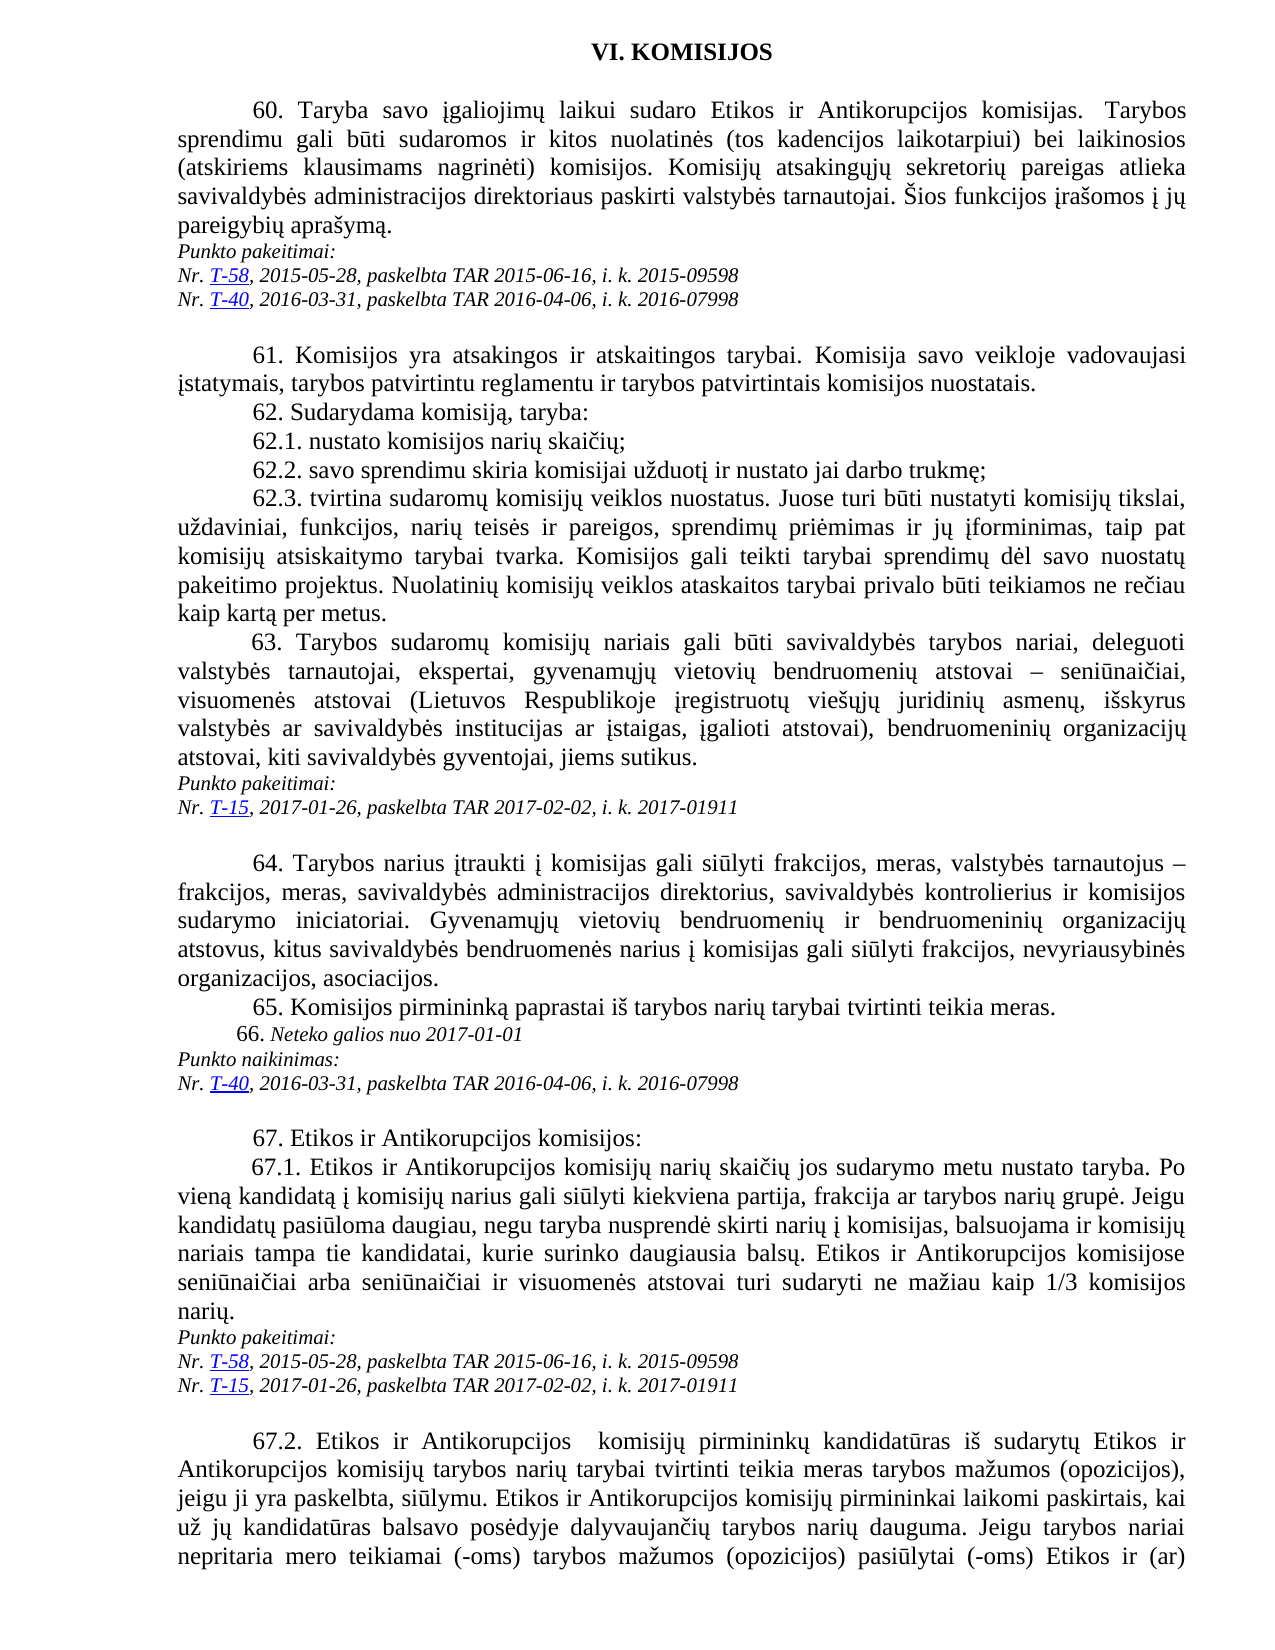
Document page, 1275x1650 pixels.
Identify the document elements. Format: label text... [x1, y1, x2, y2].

text 61. Komisijos yra atsakingos ir atskaitingos tarybai. Komisija savo veikloje vadovaujasi įstatymais, tarybos patvirtintu reglamentu ir tarybos patvirtintais komisijos nuostatais. [177, 340, 1186, 397]
text 66. Neteko galios nuo 2017-01-01 [177, 1020, 1186, 1047]
text Punkto naikinimas: [177, 1047, 1186, 1071]
text 62.2. savo sprendimu skiria komisijai užduotį ir nustato jai darbo trukmę; [177, 455, 1186, 483]
text Punkto pakeitimai: [177, 1325, 1186, 1349]
text 65. Komisijos pirmininką paprastai iš tarybos narių tarybai tvirtinti teikia meras. [177, 992, 1186, 1020]
text Punkto pakeitimai: [177, 239, 1186, 263]
text 62. Sudarydama komisiją, taryba: [177, 397, 1186, 426]
text Nr. T-40, 2016-03-31, paskelbta TAR 2016-04-06, i. k. 2016-07998 [177, 287, 1186, 311]
text 67. Etikos ir Antikorupcijos komisijos: [177, 1123, 1186, 1152]
text 63. Tarybos sudaromų komisijų nariais gali būti savivaldybės tarybos nariai, deleguoti valstybės tarnautojai, ekspertai, gyvenamųjų vietovių bendruomenių atstovai – seniūnaičiai, visuomenės atstovai (Lietuvos Respublikoje įregistruotų viešųjų juridinių asmenų, išskyrus valstybės ar savivaldybės institucijas ar įstaigas, įgalioti atstovai), bendruomeninių organizacijų atstovai, kiti savivaldybės gyventojai, jiems sutikus. [177, 627, 1186, 771]
text Nr. T-58, 2015-05-28, paskelbta TAR 2015-06-16, i. k. 2015-09598 [177, 263, 1186, 287]
text Punkto pakeitimai: [177, 771, 1186, 795]
text Nr. T-15, 2017-01-26, paskelbta TAR 2017-02-02, i. k. 2017-01911 [177, 795, 1186, 819]
text 67.2. Etikos ir Antikorupcijos komisijų pirmininkų kandidatūras iš sudarytų Etikos ir Antikorupcijos komisijų tarybos narių tarybai tvirtinti teikia meras tarybos mažumos (opozicijos), jeigu ji yra paskelbta, siūlymu. Etikos ir Antikorupcijos komisijų pirmininkai laikomi paskirtais, kai už jų kandidatūras balsavo posėdyje dalyvaujančių tarybos narių dauguma. Jeigu tarybos nariai nepritaria mero teikiamai (-oms) tarybos mažumos (opozicijos) pasiūlytai (-oms) Etikos ir (ar) [177, 1426, 1186, 1569]
text Nr. T-58, 2015-05-28, paskelbta TAR 2015-06-16, i. k. 2015-09598 [177, 1349, 1186, 1373]
text Nr. T-40, 2016-03-31, paskelbta TAR 2016-04-06, i. k. 2016-07998 [177, 1071, 1186, 1095]
text 67.1. Etikos ir Antikorupcijos komisijų narių skaičių jos sudarymo metu nustato taryba. Po vieną kandidatą į komisijų narius gali siūlyti kiekviena partija, frakcija ar tarybos narių grupė. Jeigu kandidatų pasiūloma daugiau, negu taryba nusprendė skirti narių į komisijas, balsuojama ir komisijų nariais tampa tie kandidatai, kurie surinko daugiausia balsų. Etikos ir Antikorupcijos komisijose seniūnaičiai arba seniūnaičiai ir visuomenės atstovai turi sudaryti ne mažiau kaip 1/3 komisijos narių. [177, 1152, 1186, 1325]
text VI. KOMISIJOS [177, 37, 1186, 66]
text 62.1. nustato komisijos narių skaičių; [177, 426, 1186, 455]
text 64. Tarybos narius įtraukti į komisijas gali siūlyti frakcijos, meras, valstybės tarnautojus – frakcijos, meras, savivaldybės administracijos direktorius, savivaldybės kontrolierius ir komisijos sudarymo iniciatoriai. Gyvenamųjų vietovių bendruomenių ir bendruomeninių organizacijų atstovus, kitus savivaldybės bendruomenės narius į komisijas gali siūlyti frakcijos, nevyriausybinės organizacijos, asociacijos. [177, 848, 1186, 992]
text Nr. T-15, 2017-01-26, paskelbta TAR 2017-02-02, i. k. 2017-01911 [177, 1373, 1186, 1397]
text 62.3. tvirtina sudaromų komisijų veiklos nuostatus. Juose turi būti nustatyti komisijų tikslai, uždaviniai, funkcijos, narių teisės ir pareigos, sprendimų priėmimas ir jų įforminimas, taip pat komisijų atsiskaitymo tarybai tvarka. Komisijos gali teikti tarybai sprendimų dėl savo nuostatų pakeitimo projektus. Nuolatinių komisijų veiklos ataskaitos tarybai privalo būti teikiamos ne rečiau kaip kartą per metus. [177, 483, 1186, 627]
text 60. Taryba savo įgaliojimų laikui sudaro Etikos ir Antikorupcijos komisijas. Tarybos sprendimu gali būti sudaromos ir kitos nuolatinės (tos kadencijos laikotarpiui) bei laikinosios (atskiriems klausimams nagrinėti) komisijos. Komisijų atsakingųjų sekretorių pareigas atlieka savivaldybės administracijos direktoriaus paskirti valstybės tarnautojai. Šios funkcijos įrašomos į jų pareigybių aprašymą. [177, 95, 1186, 239]
